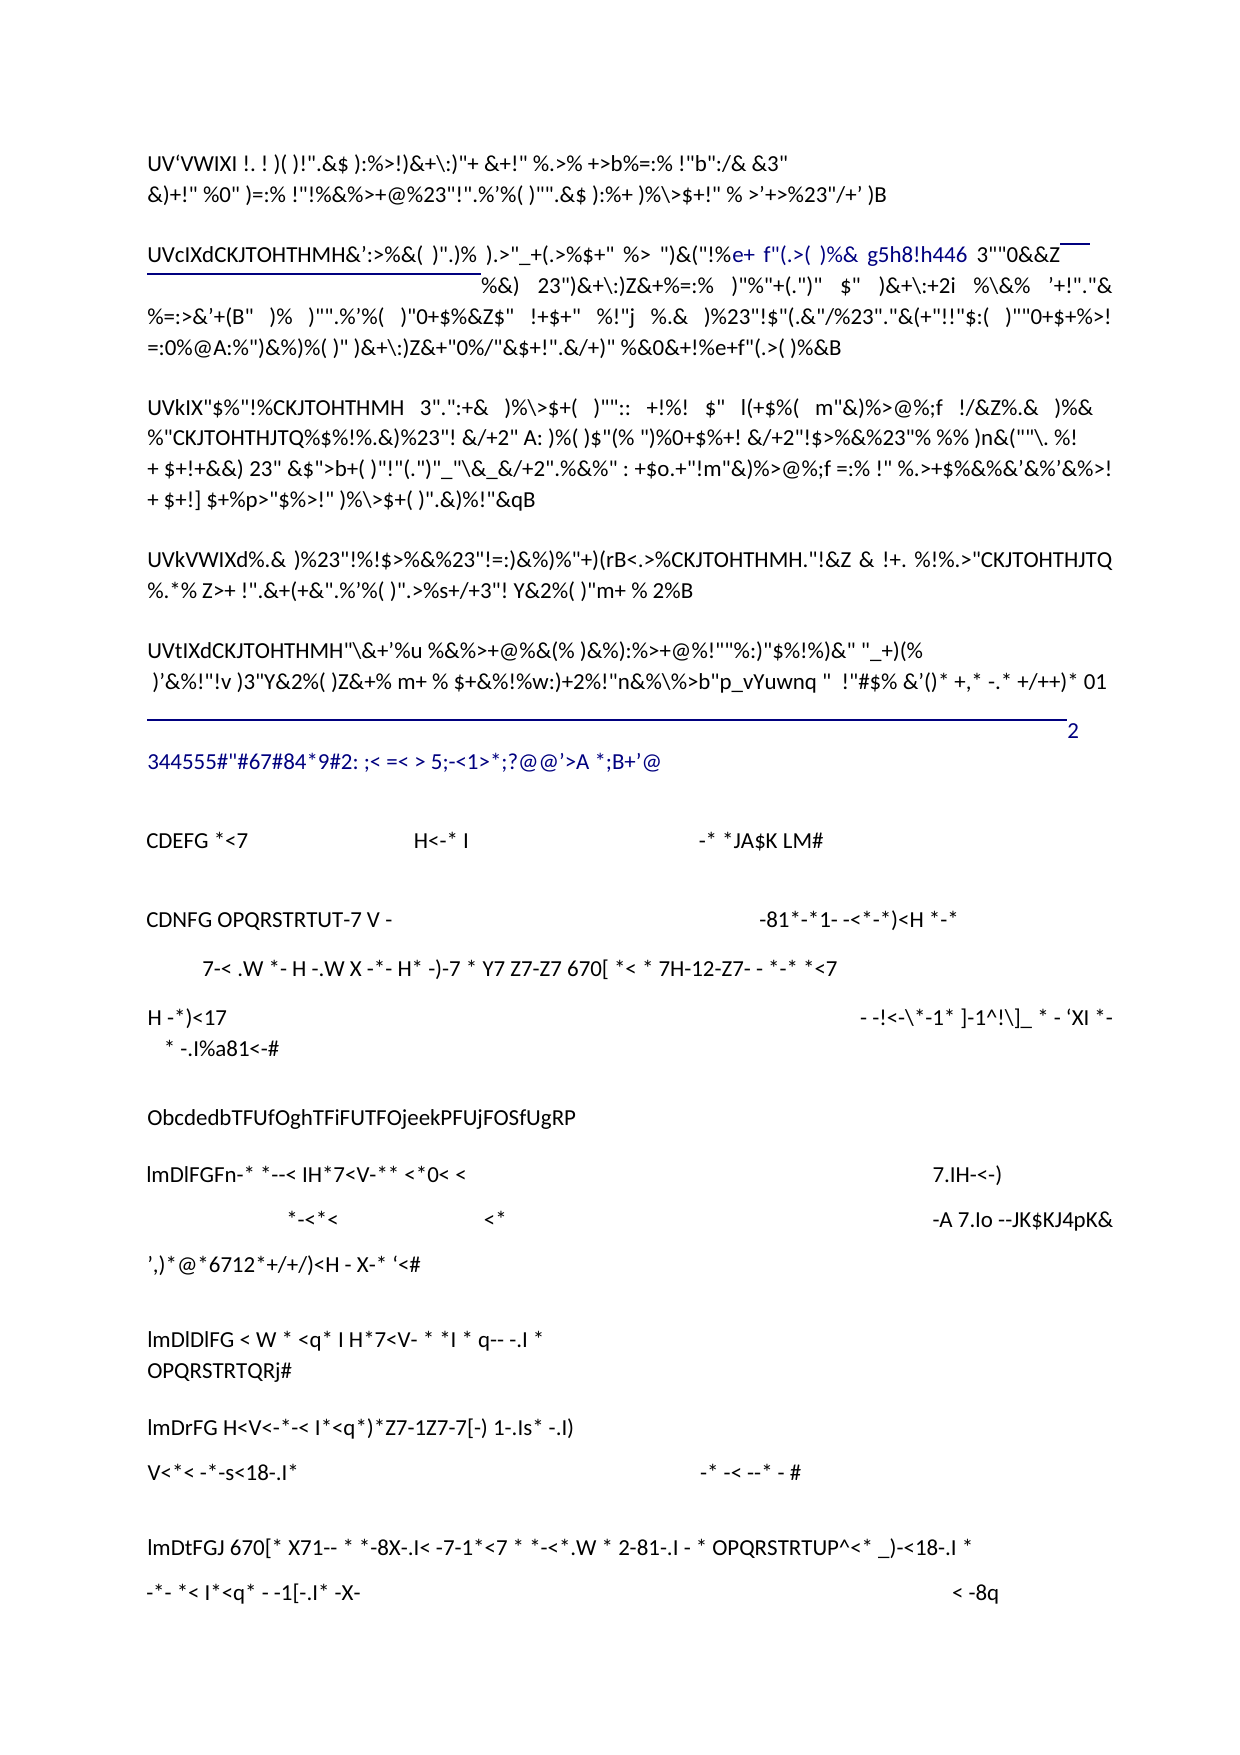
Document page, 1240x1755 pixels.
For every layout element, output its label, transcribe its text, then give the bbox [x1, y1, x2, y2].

text &)+!" %0" )=:% !"!%&%>+@%23"!".%’%( )"".&$ ):%+ )%\>$+!" % >’+>%23"/+’ )B [147, 180, 1113, 208]
text )’&%!"!v )3"Y&2%( )Z&+% m+ % $+&%!%w:)+2%!"n&%\%>b"p_vYuwnq " !"#$% &’()* +,* -.* +/++)* 01 [147, 667, 1113, 695]
text lmDlDlFG < W * <q* I H*7<V- * *I * q-- -.I * [147, 1325, 1113, 1353]
text UVcIXdCKJTOHTHMH&’:>%&( )".)% ).>"_+(.>%$+" %> ")&("!%e+ f"(.>( )%& g5h8!h446 3""0&&Z%&) 23")&+\:)Z&+%=:% )"%"+(.")" $" )&+\:+2i %\&% ’+!"."&%=:>&’+(B" )% )"".%’%( )"0+$%&Z$" !+$+" %!"j %.& )%23"!$"(.&"/%23"."&(+"!!"$:( )""0+$+%>!=:0%@A:%")&%)%( )" )&+\:)Z&+"0%/"&$+!".&/+)" %&0&+!%e+f"(.>( )%&B [147, 241, 1113, 361]
text + $+!+&&) 23" &$">b+( )"!"(.")"_"\&_&/+2".%&%" : +$o.+"!m"&)%>@%;f =:% !" %.>+$%&%&’&%’&%>!+ $+!] $+%p>"$%>!" )%\>$+( )".&)%!"&qB [147, 454, 1113, 513]
text lmDrFG H<V<-*-< I*<q*)*Z7-1Z7-7[-) 1-.Is* -.I) [147, 1413, 1113, 1441]
text OPQRSTRTQRj# [147, 1356, 1113, 1384]
text lmDtFGJ 670[* X71-- * *-8X-.I< -7-1*<7 * *-<*.W * 2-81-.I - * OPQRSTRTUP^<* _)-<18-.I * [147, 1533, 1113, 1561]
text 2 344555#"#67#84*9#2: ;< =< > 5;-<1>*;?@@’>A *;B+’@ [147, 716, 1113, 775]
text *-<*< <* -A 7.Io --JK$KJ4pK& [147, 1205, 1113, 1233]
text V<*< -*-s<18-.I* -* -< --* - # [147, 1458, 1113, 1486]
text UV‘VWIXI !. ! )( )!".&$ ):%>!)&+\:)"+ &+!" %.>% +>b%=:% !"b":/& &3" [147, 149, 1113, 177]
text ’,)*@*6712*+/+/)<H - X-* ‘<# [147, 1250, 1113, 1278]
text UVkIX"$%"!%CKJTOHTHMH 3".":+& )%\>$+( )"":: +!%! $" l(+$%( m"&)%>@%;f !/&Z%.& )%&%"CKJTOHTHJTQ%$%!%.&)%23"! &/+2" A: )%( )$"(% ")%0+$%+! &/+2"!$>%&%23"% %% )n&(""\. %! [147, 393, 1094, 451]
text CDNFG OPQRSTRTUT-7 V - -81*-*1- -<*-*)<H *-* [146, 905, 1113, 933]
text H -*)<17 - -!<-\*-1* ]-1^!\]_ * - ‘XI *- [147, 1003, 1113, 1031]
text lmDlFGFn-* *--< IH*7<V-** <*0< < 7.IH-<-) [146, 1161, 1113, 1188]
text -*- *< I*<q* - -1[-.I* -X- < -8q [146, 1578, 1113, 1607]
text ObcdedbTFUfOghTFiFUTFOjeekPFUjFOSfUgRP [147, 1103, 1113, 1131]
text UVkVWIXd%.& )%23"!%!$>%&%23"!=:)&%)%"+)(rB<.>%CKJTOHTHMH."!&Z & !+. %!%.>"CKJTOHTHJTQ%.*% Z>+ !".&+(+&".%’%( )".>%s+/+3"! Y&2%( )"m+ % 2%B [147, 545, 1113, 604]
text 7-< .W *- H -.W X -*- H* -)-7 * Y7 Z7-Z7 670[ *< * 7H-12-Z7- - *-* *<7 [146, 954, 1113, 982]
text UVtIXdCKJTOHTHMH"\&+’%u %&%>+@%&(% )&%):%>+@%!""%:)"$%!%)&" "_+)(% [147, 636, 1113, 664]
text CDEFG *<7 H<-* I -* *JA$K LM# [146, 826, 1113, 854]
text * -.I%a81<-# [164, 1034, 1113, 1062]
